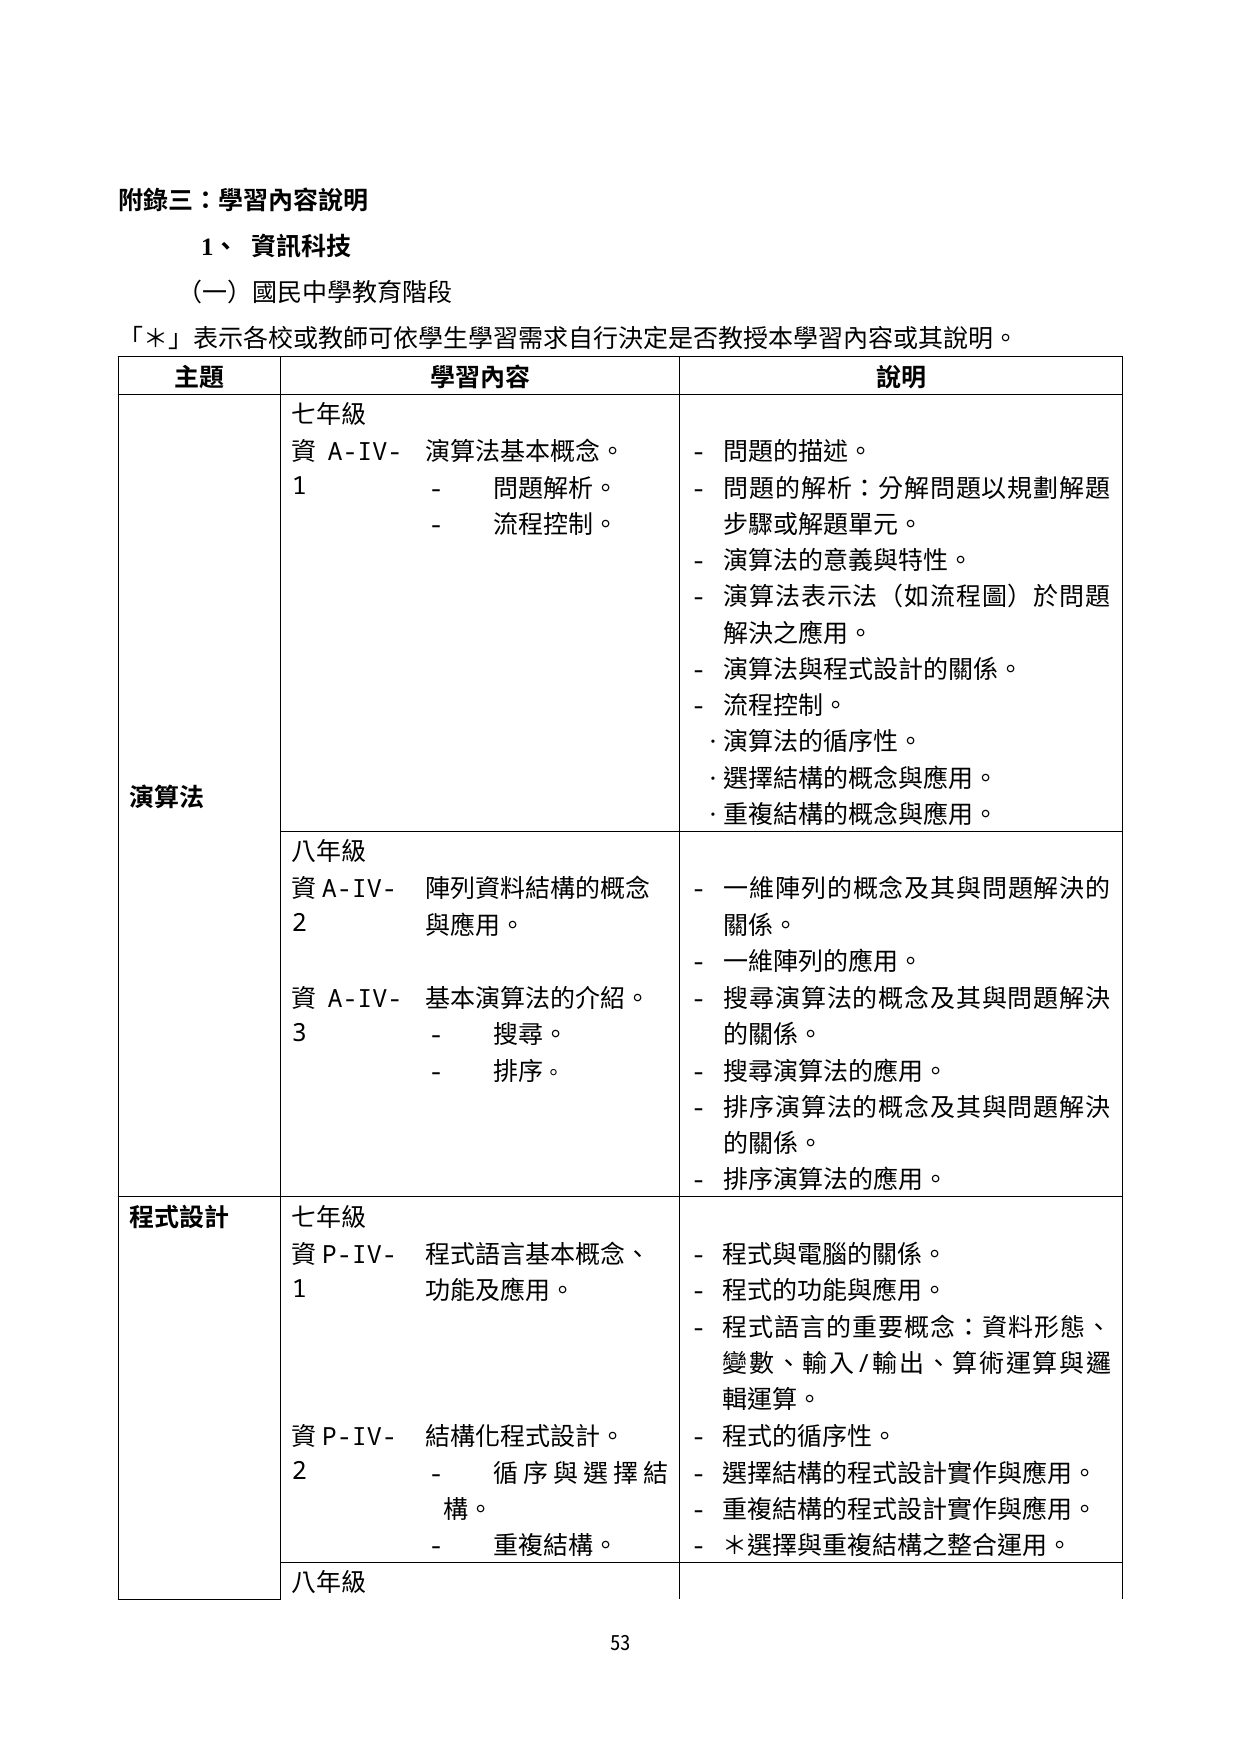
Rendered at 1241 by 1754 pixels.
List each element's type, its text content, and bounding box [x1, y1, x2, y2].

table_cell [680, 832, 1122, 868]
table_header 學習內容 [281, 357, 679, 393]
table_cell 資A-IV-1 [281, 431, 413, 831]
table_cell 資A-IV-3 [281, 978, 413, 1196]
table_cell 程式與電腦的關係。 程式的功能與應用。 程式語言的重要概念：資料形態、變數、輸入/輸出、算術運算與邏輯運算。 [680, 1234, 1122, 1416]
table_cell 資A-IV-2 [281, 868, 413, 978]
table_cell 程式設計 [119, 1197, 280, 1599]
table_cell 八年級 [281, 1563, 679, 1599]
table_cell 演算法基本概念。 問題解析。 流程控制。 [414, 431, 679, 831]
table_cell 搜尋演算法的概念及其與問題解決的關係。 搜尋演算法的應用。 排序演算法的概念及其與問題解決的關係。 排序演算法的應用。 [680, 978, 1122, 1196]
text 附錄三：學習內容說明 [118, 173, 1122, 219]
table_header 主題 [119, 357, 280, 393]
text 「＊」表示各校或教師可依學生學習需求自行決定是否教授本學習內容或其說明。 [118, 310, 1122, 356]
text （一）國民中學教育階段 [118, 264, 1122, 310]
table_cell 問題的描述。 問題的解析：分解問題以規劃解題步驟或解題單元。 演算法的意義與特性。 演算法表示法（如流程圖）於問題解決之應用。 演算法與程式設計的關係。 流程控制。 演算法的循序性。 選擇結構的概念與應用。 重複結構的概念與應用。 [680, 431, 1122, 831]
table_cell 七年級 [281, 395, 679, 431]
table_header 說明 [680, 357, 1122, 393]
table_cell 八年級 [281, 832, 679, 868]
table_cell 結構化程式設計。 循序與選擇結構。 重複結構。 [414, 1416, 679, 1562]
table_cell 七年級 [281, 1197, 679, 1233]
table_cell 程式語言基本概念、功能及應用。 [414, 1234, 679, 1416]
table_cell 一維陣列的概念及其與問題解決的關係。 一維陣列的應用。 [680, 868, 1122, 978]
table_cell [680, 1197, 1122, 1233]
list 資訊科技 [201, 219, 1122, 264]
table_cell 資P-IV-2 [281, 1416, 413, 1562]
table_cell [680, 395, 1122, 431]
table_cell 演算法 [119, 395, 280, 1196]
table_cell 程式的循序性。 選擇結構的程式設計實作與應用。 重複結構的程式設計實作與應用。 ＊選擇與重複結構之整合運用。 [680, 1416, 1122, 1562]
table_cell 陣列資料結構的概念與應用。 [414, 868, 679, 978]
table_cell [680, 1563, 1122, 1599]
table_cell 基本演算法的介紹。 搜尋。 排序。 [414, 978, 679, 1196]
table_cell 資P-IV-1 [281, 1234, 413, 1416]
